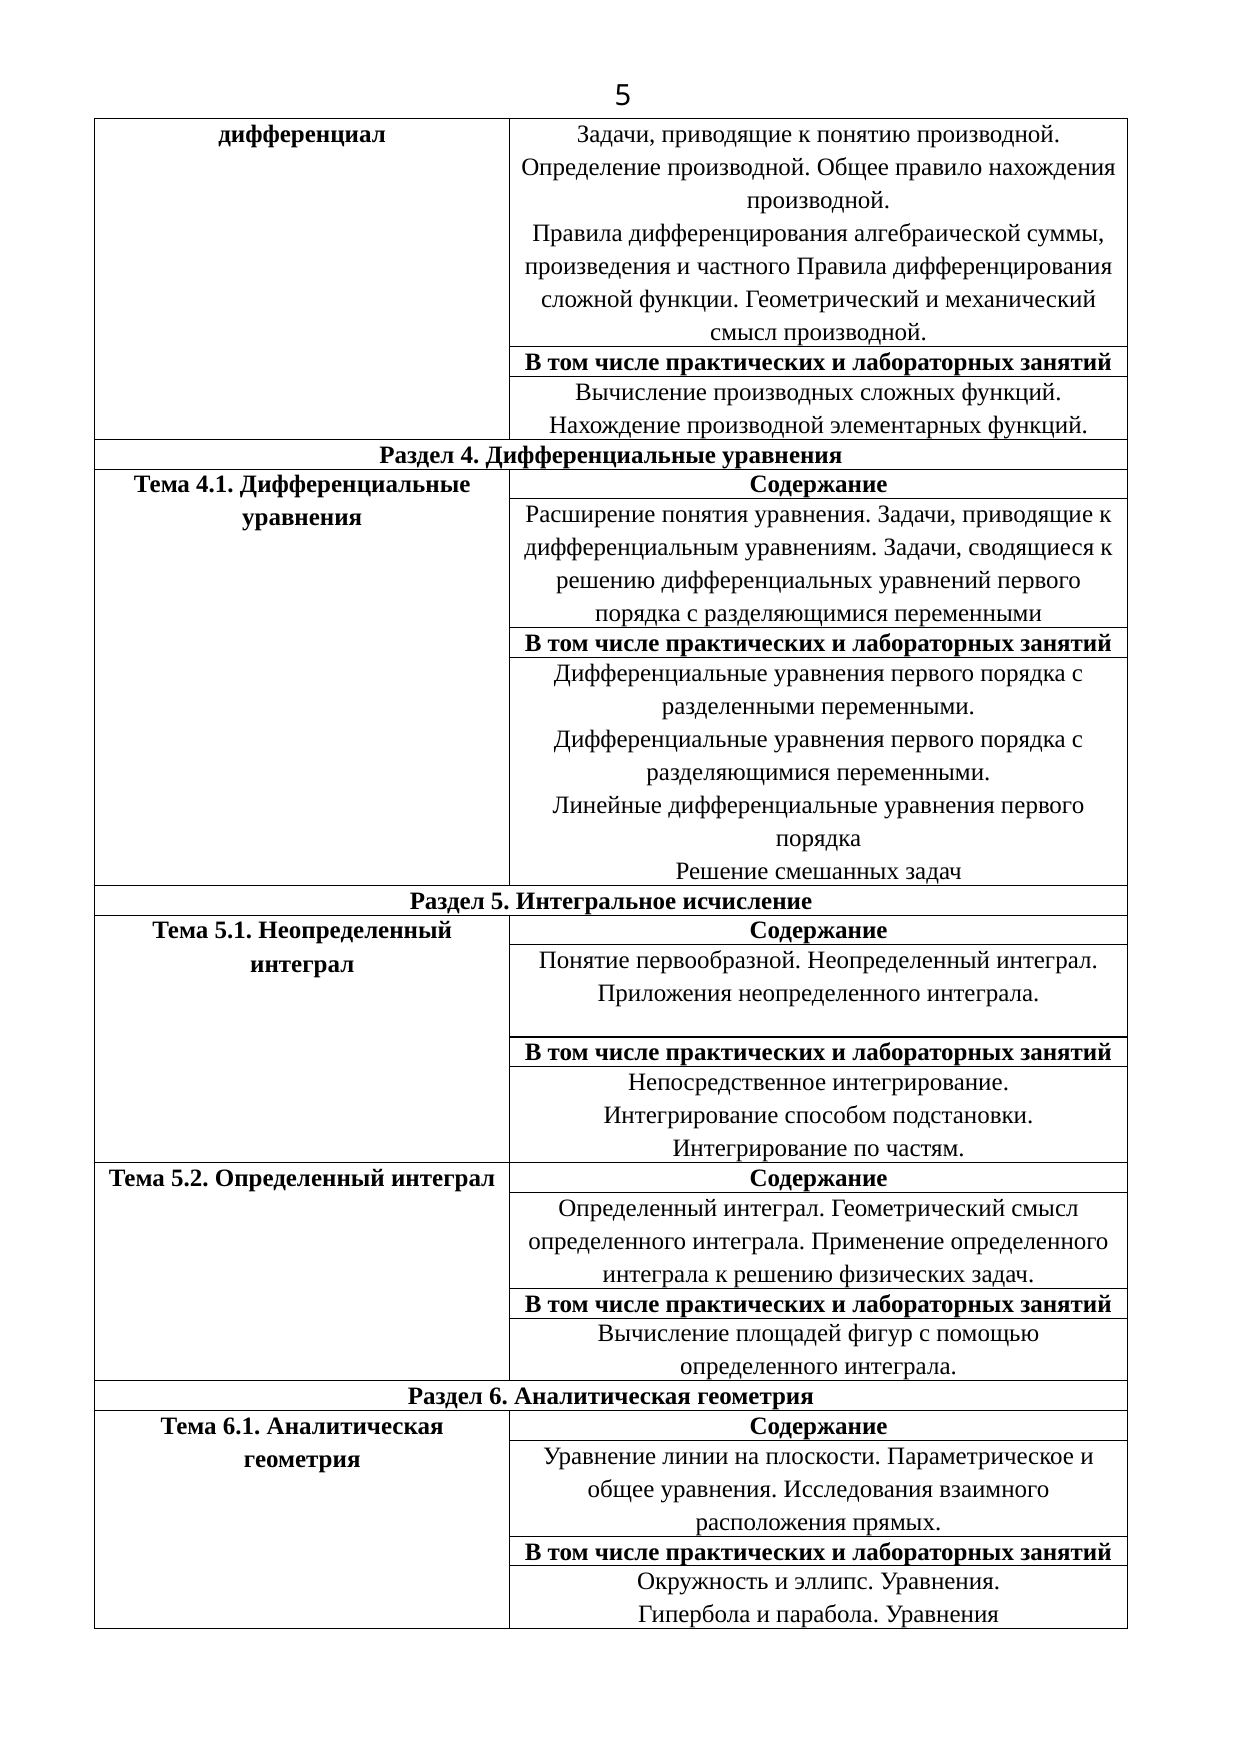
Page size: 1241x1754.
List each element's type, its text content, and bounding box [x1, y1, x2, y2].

table_cell Задачи, приводящие к понятию производной. Определение производной. Общее правило нахождения производной. Правила дифференцирования алгебраической суммы, произведения и частного Правила дифференцирования сложной функции. Геометрический и механический смысл производной. [510, 119, 1127, 346]
table_cell Вычисление площадей фигур с помощью определенного интеграла. [510, 1319, 1127, 1380]
table_cell В том числе практических и лабораторных занятий [510, 1038, 1127, 1066]
table_cell Раздел 4. Дифференциальные уравнения [95, 440, 1127, 468]
table_cell Тема 5.2. Определенный интеграл [95, 1163, 509, 1380]
table_cell Расширение понятия уравнения. Задачи, приводящие к дифференциальным уравнениям. Задачи, сводящиеся к решению дифференциальных уравнений первого порядка с разделяющимися переменными [510, 499, 1127, 627]
table_cell Понятие первообразной. Неопределенный интеграл. Приложения неопределенного интеграла. [510, 945, 1127, 1036]
table_cell Содержание [510, 1411, 1127, 1440]
table_cell Тема 4.1. Дифференциальные уравнения [95, 470, 509, 885]
table_cell Раздел 5. Интегральное исчисление [95, 886, 1127, 914]
table_cell Содержание [510, 1163, 1127, 1192]
table_cell Тема 6.1. Аналитическая геометрия [95, 1411, 509, 1628]
table_cell В том числе практических и лабораторных занятий [510, 1537, 1127, 1565]
table_cell Содержание [510, 470, 1127, 498]
table_cell Вычисление производных сложных функций. Нахождение производной элементарных функций. [510, 377, 1127, 439]
table_cell дифференциал [95, 119, 509, 439]
table_cell Определенный интеграл. Геометрический смысл определенного интеграла. Применение определенного интеграла к решению физических задач. [510, 1193, 1127, 1288]
table_cell В том числе практических и лабораторных занятий [510, 1289, 1127, 1317]
table_cell Содержание [510, 916, 1127, 944]
table_cell Дифференциальные уравнения первого порядка с разделенными переменными. Дифференциальные уравнения первого порядка с разделяющимися переменными. Линейные дифференциальные уравнения первого порядка Решение смешанных задач [510, 658, 1127, 885]
table_cell Уравнение линии на плоскости. Параметрическое и общее уравнения. Исследования взаимного расположения прямых. [510, 1441, 1127, 1536]
table_cell Тема 5.1. Неопределенный интеграл [95, 916, 509, 1162]
table_cell В том числе практических и лабораторных занятий [510, 347, 1127, 376]
table_cell Окружность и эллипс. Уравнения. Гипербола и парабола. Уравнения [510, 1566, 1127, 1628]
table_cell В том числе практических и лабораторных занятий [510, 628, 1127, 657]
table_cell Раздел 6. Аналитическая геометрия [95, 1381, 1127, 1410]
table_cell Непосредственное интегрирование. Интегрирование способом подстановки. Интегрирование по частям. [510, 1067, 1127, 1162]
